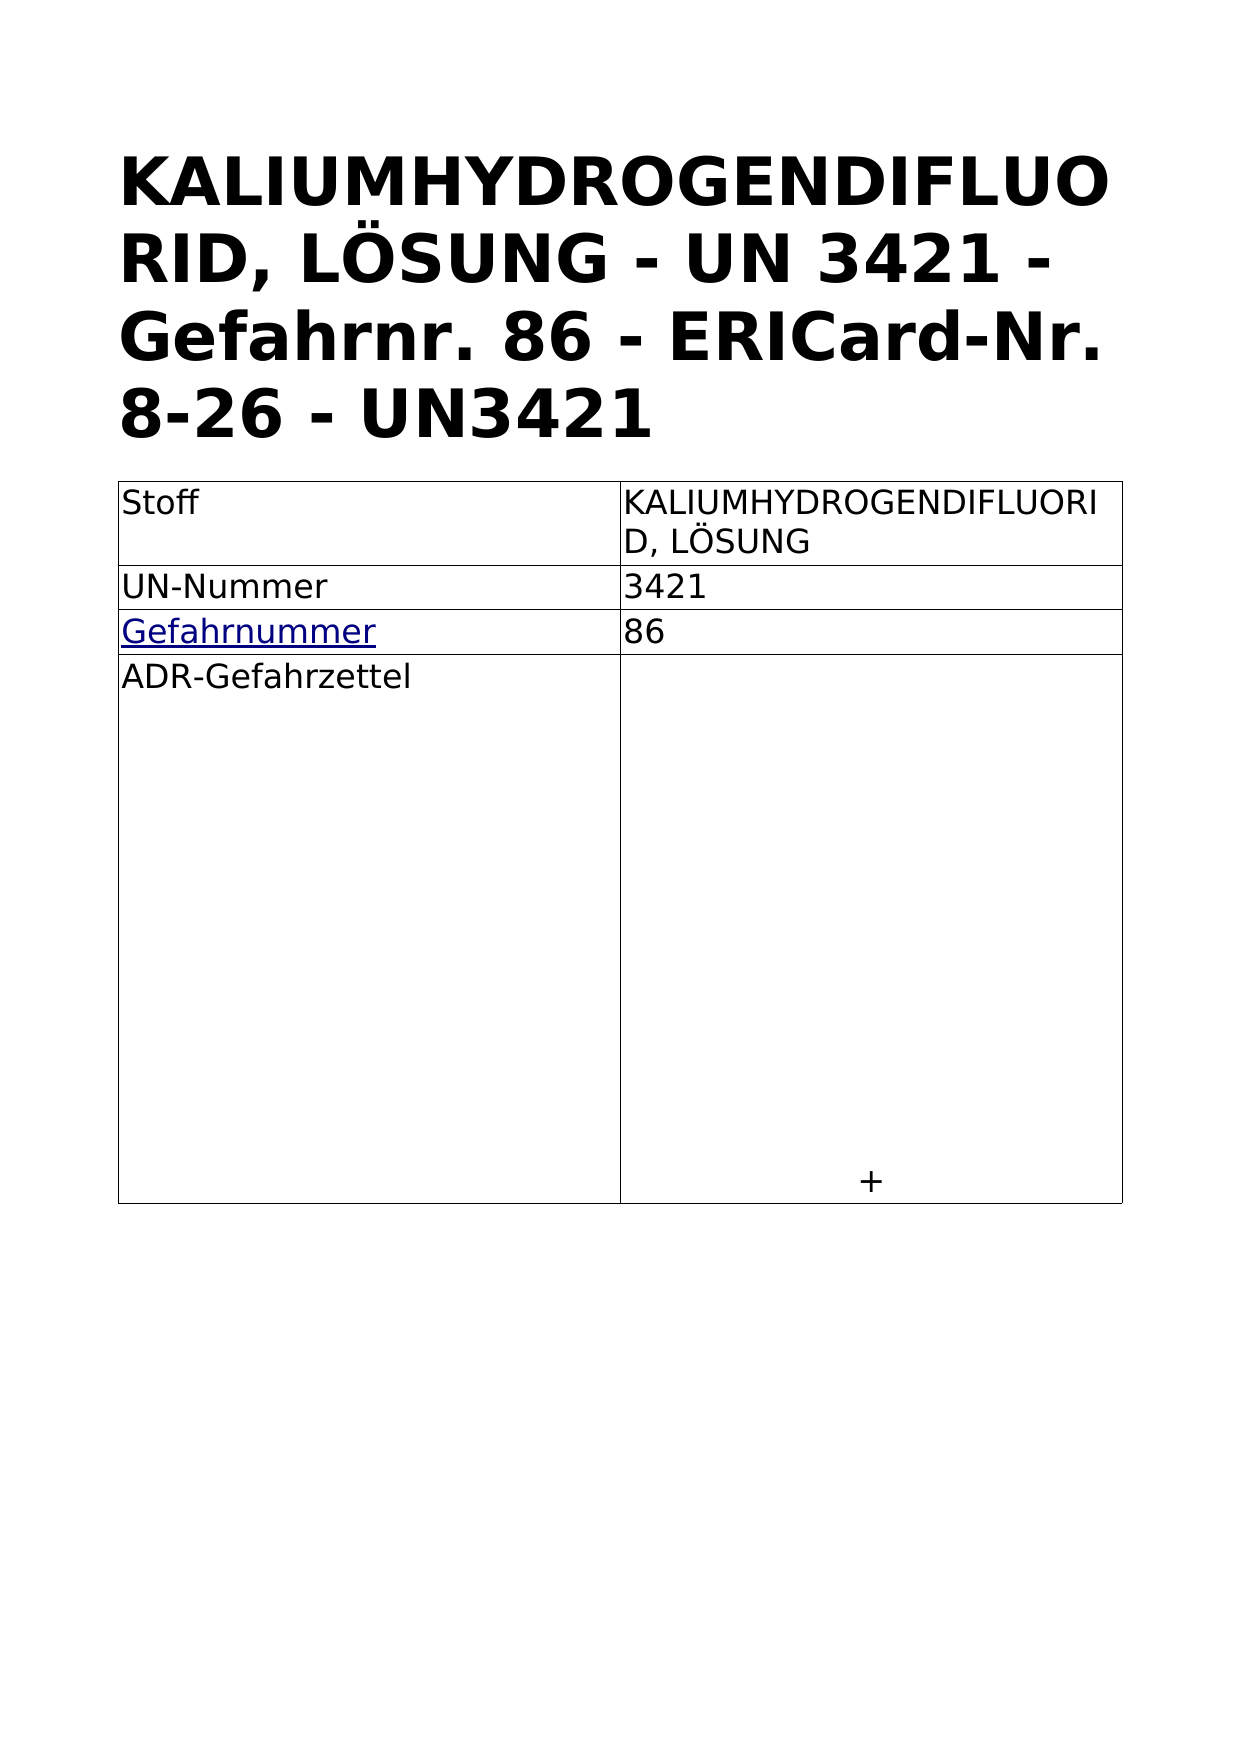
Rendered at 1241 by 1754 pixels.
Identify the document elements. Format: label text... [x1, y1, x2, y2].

table_cell 3421 [621, 566, 1122, 609]
table_cell 86 [621, 610, 1122, 654]
table_cell UN-Nummer [119, 566, 620, 609]
table_cell ADR-Gefahrzettel [119, 655, 620, 1203]
table_cell Gefahrnummer [119, 610, 620, 654]
subtitle KALIUMHYDROGENDIFLUORID, LÖSUNG - UN 3421 - Gefahrnr. 86 - ERICard-Nr. 8-26 - UN3421 [118, 143, 1122, 453]
table_cell + [621, 655, 1122, 1203]
table_header KALIUMHYDROGENDIFLUORID, LÖSUNG [621, 482, 1122, 564]
table_header Stoff [119, 482, 620, 564]
